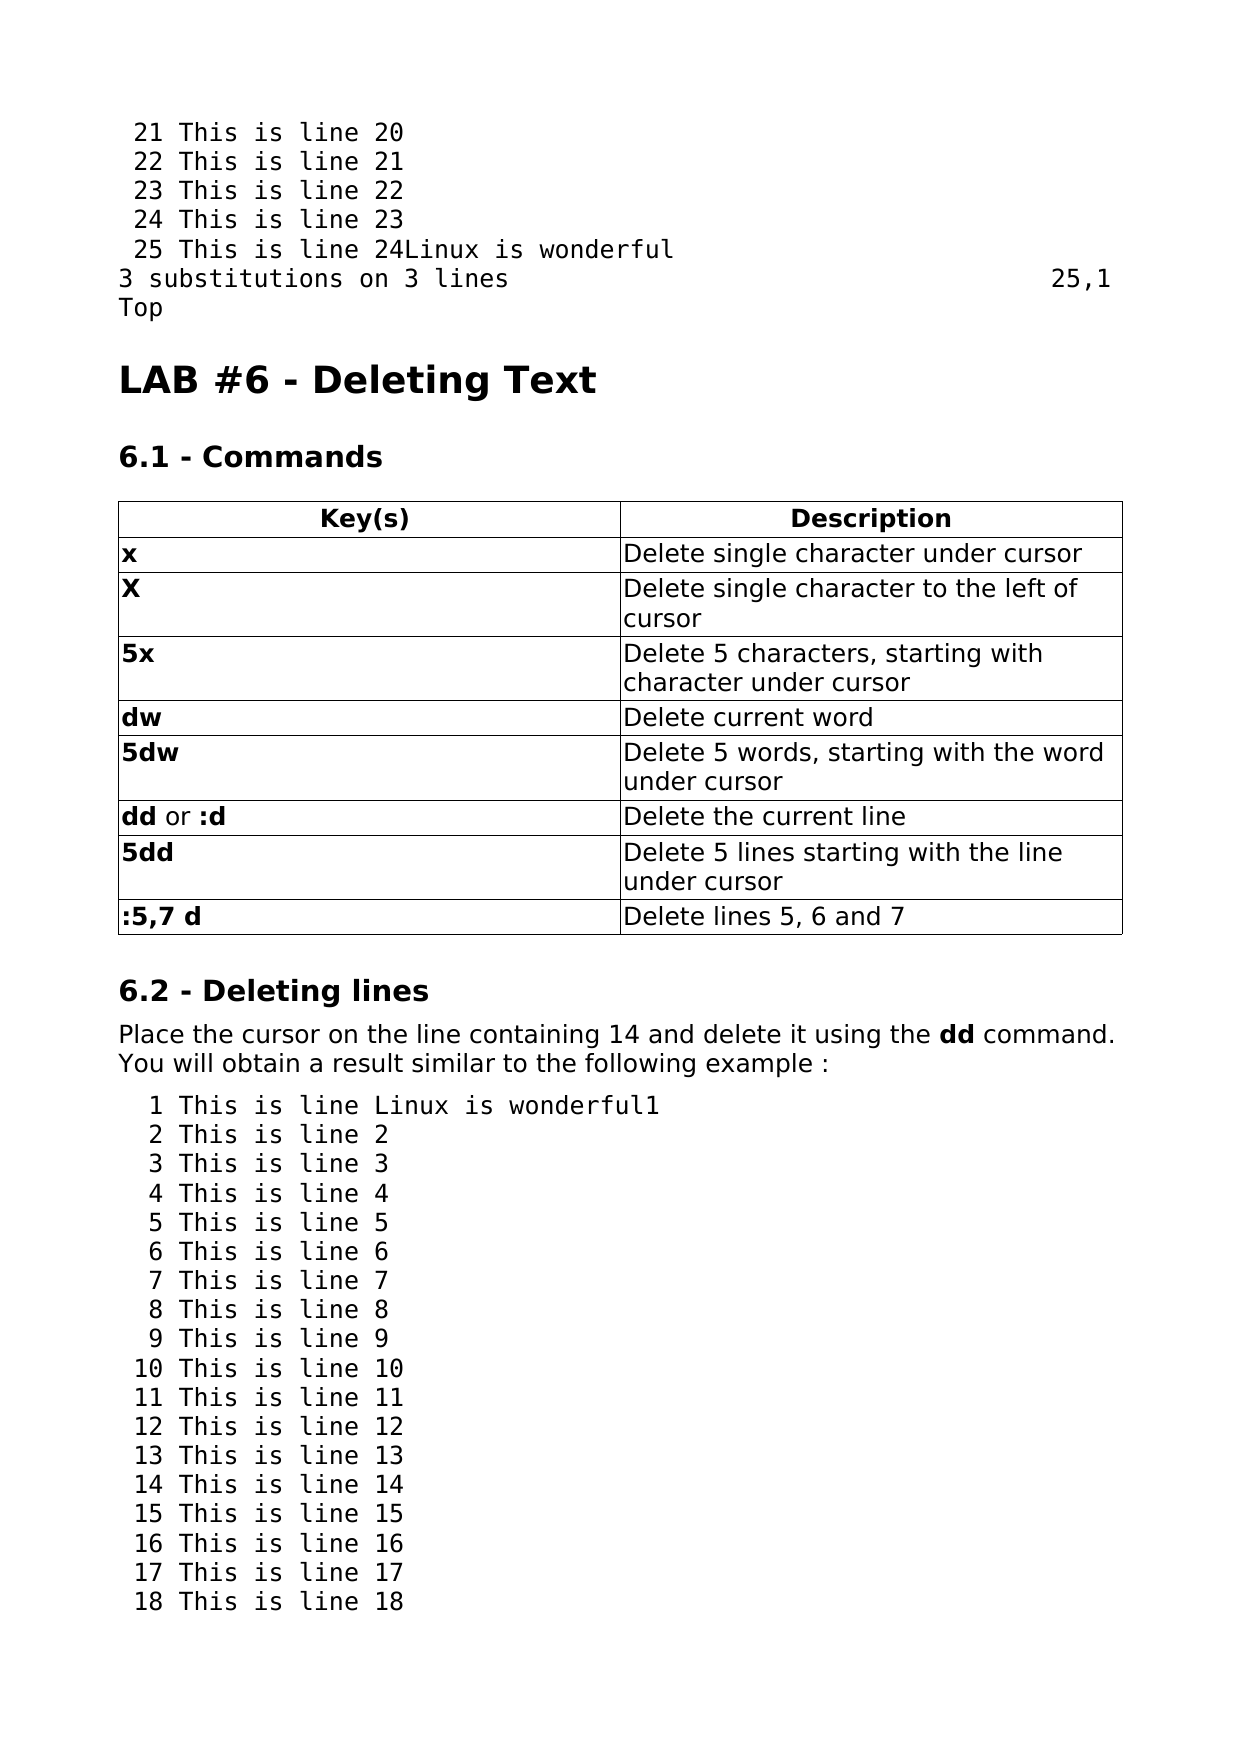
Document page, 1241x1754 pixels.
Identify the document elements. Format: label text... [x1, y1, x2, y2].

subtitle 6.1 - Commands [118, 440, 1122, 474]
table_cell Delete single character to the left of cursor [621, 573, 1122, 636]
table_cell dw [119, 701, 620, 735]
table_cell Delete 5 lines starting with the line under cursor [621, 836, 1122, 899]
table_cell X [119, 573, 620, 636]
table_cell :5,7 d [119, 900, 620, 934]
table_cell Delete lines 5, 6 and 7 [621, 900, 1122, 934]
table_cell x [119, 538, 620, 572]
text Place the cursor on the line containing 14 and delete it using the dd command. You will obtain a result similar to the following example : [118, 1020, 1122, 1079]
table_header Key(s) [119, 502, 620, 537]
table_cell Delete current word [621, 701, 1122, 735]
subtitle 6.2 - Deleting lines [118, 974, 1122, 1008]
table_cell Delete 5 words, starting with the word under cursor [621, 736, 1122, 799]
text 1 This is line Linux is wonderful1 2 This is line 2 3 This is line 3 4 This is line 4 5 This is line 5 6 This is line 6 7 This is line 7 8 This is line 8 9 This is line 9 10 This is line 10 11 This is line 11 12 This is line 12 13 This is line 13 14 This is line 14 15 This is line 15 16 This is line 16 17 This is line 17 18 This is line 18 [118, 1091, 1122, 1616]
table_cell 5dd [119, 836, 620, 899]
subtitle LAB #6 - Deleting Text [118, 359, 1122, 403]
text 21 This is line 20 22 This is line 21 23 This is line 22 24 This is line 23 25 This is line 24Linux is wonderful 3 substitutions on 3 lines 25,1 Top [118, 118, 1122, 322]
table_header Description [621, 502, 1122, 537]
table_cell Delete 5 characters, starting with character under cursor [621, 637, 1122, 700]
table_cell 5dw [119, 736, 620, 799]
table_cell Delete the current line [621, 801, 1122, 835]
table_cell 5x [119, 637, 620, 700]
table_cell Delete single character under cursor [621, 538, 1122, 572]
table_cell dd or :d [119, 801, 620, 835]
